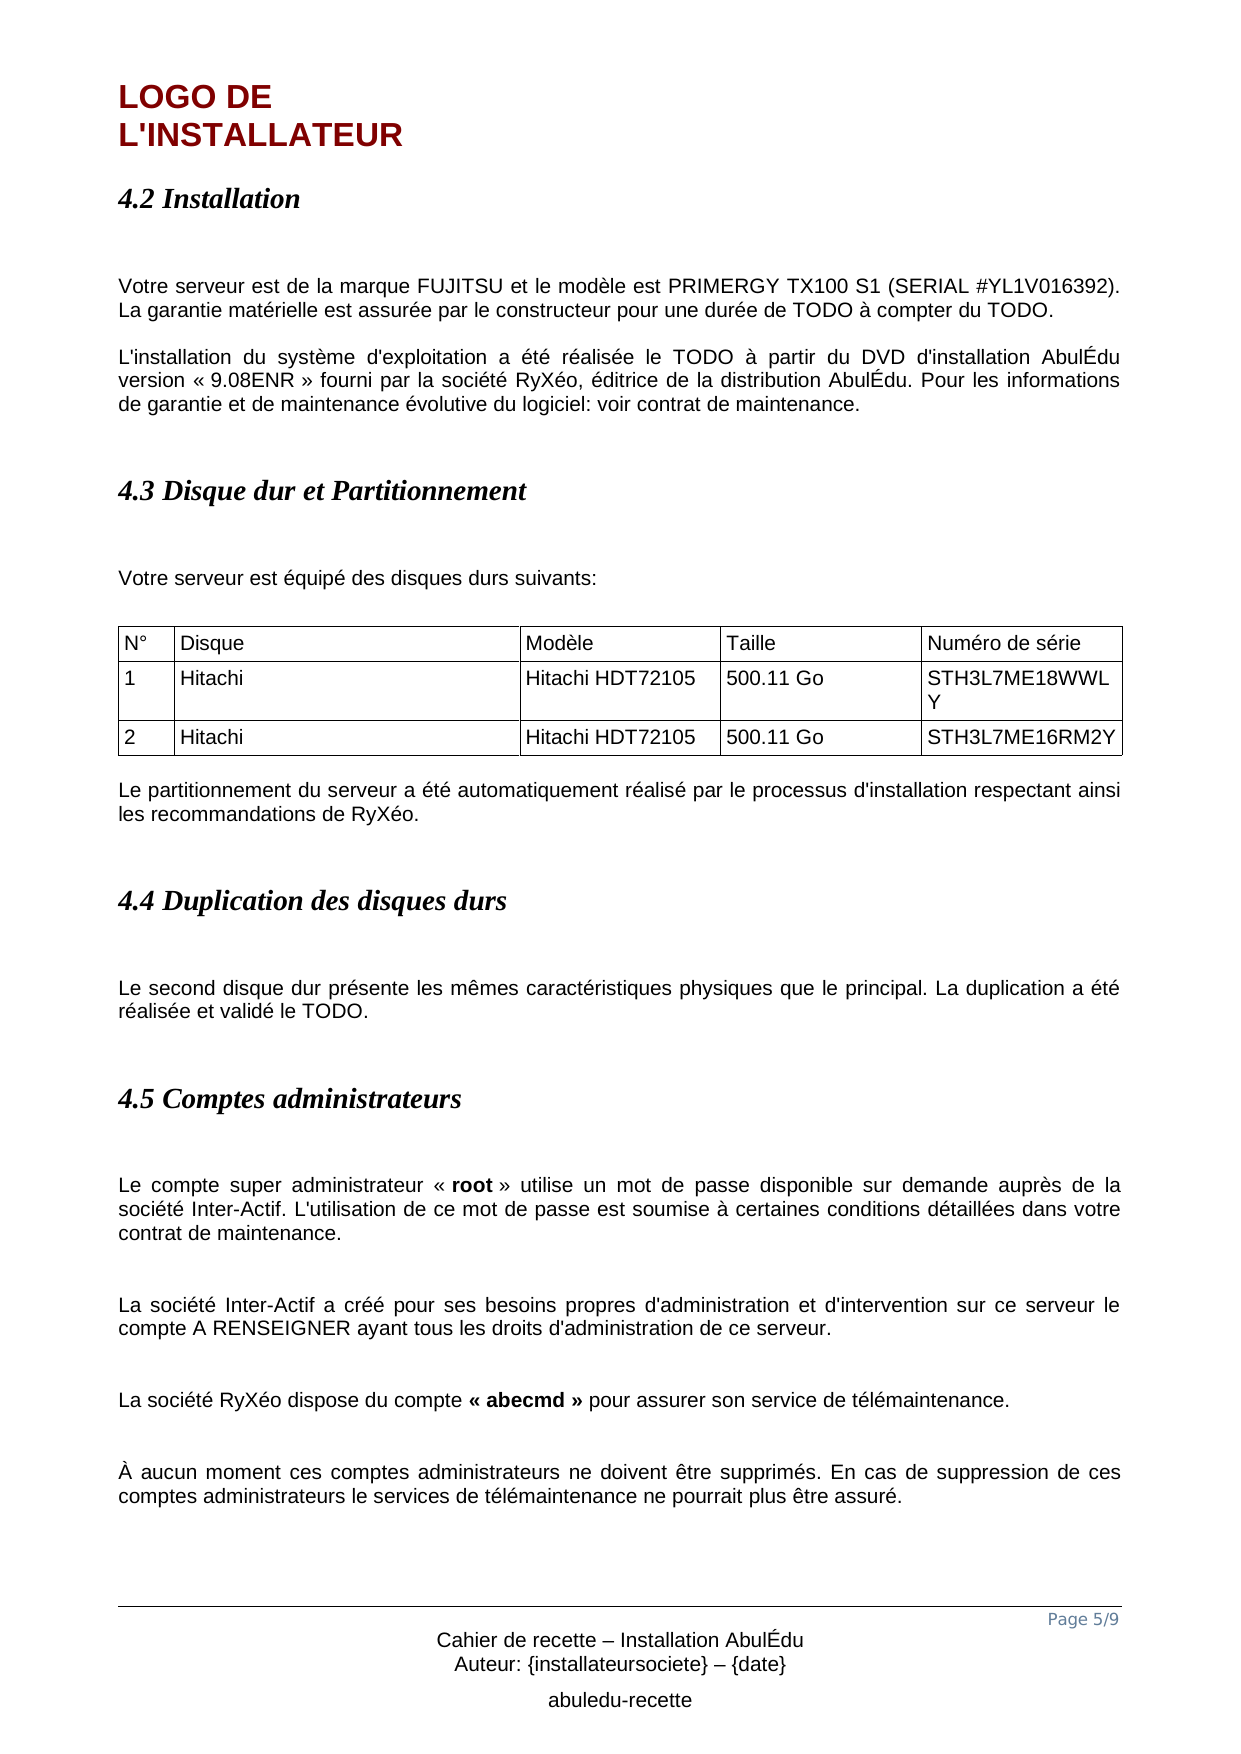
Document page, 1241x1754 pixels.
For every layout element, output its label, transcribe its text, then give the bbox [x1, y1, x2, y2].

text Votre serveur est de la marque FUJITSU et le modèle est PRIMERGY TX100 S1 (SERIAL #YL1V016392). La garantie matérielle est assurée par le constructeur pour une durée de TODO à compter du TODO. [118, 274, 1122, 322]
table_cell 2 [119, 721, 174, 755]
table_header N° [119, 627, 174, 661]
text La société Inter-Actif a créé pour ses besoins propres d'administration et d'intervention sur ce serveur le compte A RENSEIGNER ayant tous les droits d'administration de ce serveur. [118, 1293, 1122, 1340]
table_cell Hitachi [175, 662, 519, 720]
table_cell 500.11 Go [721, 662, 921, 720]
table_cell Hitachi [175, 721, 519, 755]
text L'installation du système d'exploitation a été réalisée le TODO à partir du DVD d'installation AbulÉdu version « 9.08ENR » fourni par la société RyXéo, éditrice de la distribution AbulÉdu. Pour les informations de garantie et de maintenance évolutive du logiciel: voir contrat de maintenance. [118, 345, 1122, 416]
table_cell 1 [119, 662, 174, 720]
table_header Disque [175, 627, 519, 661]
table_cell STH3L7ME18WWLY [922, 662, 1122, 720]
subtitle Installation [118, 183, 1122, 215]
table_header Numéro de série [922, 627, 1122, 661]
subtitle Comptes administrateurs [118, 1082, 1122, 1115]
table_header Taille [721, 627, 921, 661]
table_cell STH3L7ME16RM2Y [922, 721, 1122, 755]
table_header Modèle [521, 627, 720, 661]
subtitle Duplication des disques durs [118, 884, 1122, 917]
subtitle Disque dur et Partitionnement [118, 475, 1122, 507]
text À aucun moment ces comptes administrateurs ne doivent être supprimés. En cas de suppression de ces comptes administrateurs le services de télémaintenance ne pourrait plus être assuré. [118, 1461, 1122, 1508]
text Le partitionnement du serveur a été automatiquement réalisé par le processus d'installation respectant ainsi les recommandations de RyXéo. [118, 778, 1122, 826]
table_cell 500.11 Go [721, 721, 921, 755]
text Votre serveur est équipé des disques durs suivants: [118, 566, 1122, 590]
text Le compte super administrateur « root » utilise un mot de passe disponible sur demande auprès de la société Inter-Actif. L'utilisation de ce mot de passe est soumise à certaines conditions détaillées dans votre contrat de maintenance. [118, 1174, 1122, 1244]
text La société RyXéo dispose du compte « abecmd » pour assurer son service de télémaintenance. [118, 1389, 1122, 1412]
table_cell Hitachi HDT72105 [521, 662, 720, 720]
table_cell Hitachi HDT72105 [521, 721, 720, 755]
text Le second disque dur présente les mêmes caractéristiques physiques que le principal. La duplication a été réalisée et validé le TODO. [118, 976, 1122, 1023]
